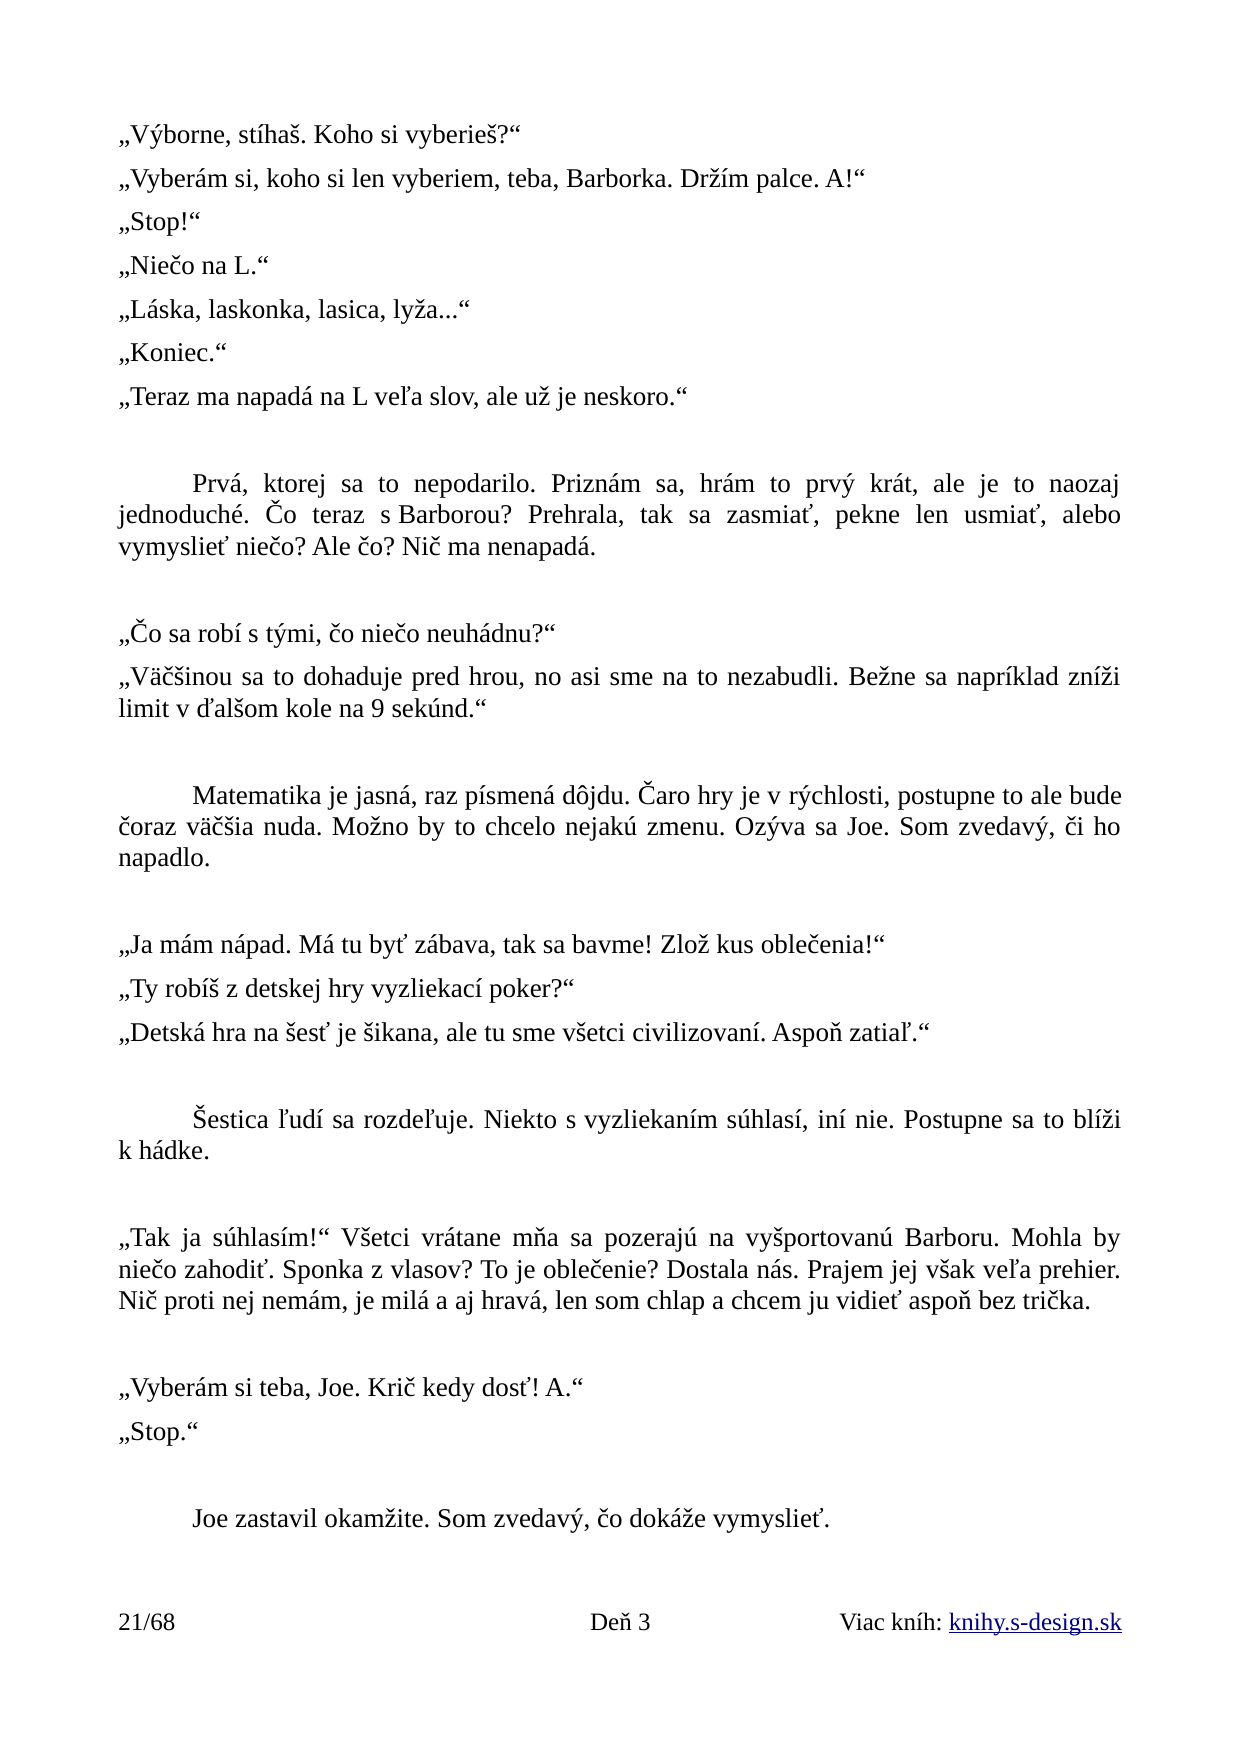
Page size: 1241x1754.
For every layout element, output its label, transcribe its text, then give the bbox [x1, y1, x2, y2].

text „Vyberám si, koho si len vyberiem, teba, Barborka. Držím palce. A!“ [118, 162, 1122, 193]
text „Stop.“ [118, 1415, 1122, 1446]
text Šestica ľudí sa rozdeľuje. Niekto s vyzliekaním súhlasí, iní nie. Postupne sa to blíži k hádke. [118, 1103, 1122, 1165]
text Matematika je jasná, raz písmená dôjdu. Čaro hry je v rýchlosti, postupne to ale bude čoraz väčšia nuda. Možno by to chcelo nejakú zmenu. Ozýva sa Joe. Som zvedavý, či ho napadlo. [118, 779, 1122, 872]
text „Niečo na L.“ [118, 249, 1122, 280]
text „Vyberám si teba, Joe. Krič kedy dosť! A.“ [118, 1371, 1122, 1402]
text Prvá, ktorej sa to nepodarilo. Priznám sa, hrám to prvý krát, ale je to naozaj jednoduché. Čo teraz s Barborou? Prehrala, tak sa zasmiať, pekne len usmiať, alebo vymyslieť niečo? Ale čo? Nič ma nenapadá. [118, 467, 1122, 561]
text „Tak ja súhlasím!“ Všetci vrátane mňa sa pozerajú na vyšportovanú Barboru. Mohla by niečo zahodiť. Sponka z vlasov? To je oblečenie? Dostala nás. Prajem jej však veľa prehier. Nič proti nej nemám, je milá a aj hravá, len som chlap a chcem ju vidieť aspoň bez trička. [118, 1222, 1122, 1315]
text „Stop!“ [118, 205, 1122, 237]
text „Ty robíš z detskej hry vyzliekací poker?“ [118, 972, 1122, 1003]
text „Láska, laskonka, lasica, lyža...“ [118, 293, 1122, 324]
text Joe zastavil okamžite. Som zvedavý, čo dokáže vymyslieť. [118, 1502, 1122, 1533]
text „Väčšinou sa to dohaduje pred hrou, no asi sme na to nezabudli. Bežne sa napríklad zníži limit v ďalšom kole na 9 sekúnd.“ [118, 661, 1122, 723]
text „Detská hra na šesť je šikana, ale tu sme všetci civilizovaní. Aspoň zatiaľ.“ [118, 1016, 1122, 1047]
text „Výborne, stíhaš. Koho si vyberieš?“ [118, 118, 1122, 149]
text „Čo sa robí s tými, čo niečo neuhádnu?“ [118, 617, 1122, 648]
text „Koniec.“ [118, 336, 1122, 367]
text „Teraz ma napadá na L veľa slov, ale už je neskoro.“ [118, 380, 1122, 411]
text „Ja mám nápad. Má tu byť zábava, tak sa bavme! Zlož kus oblečenia!“ [118, 928, 1122, 960]
